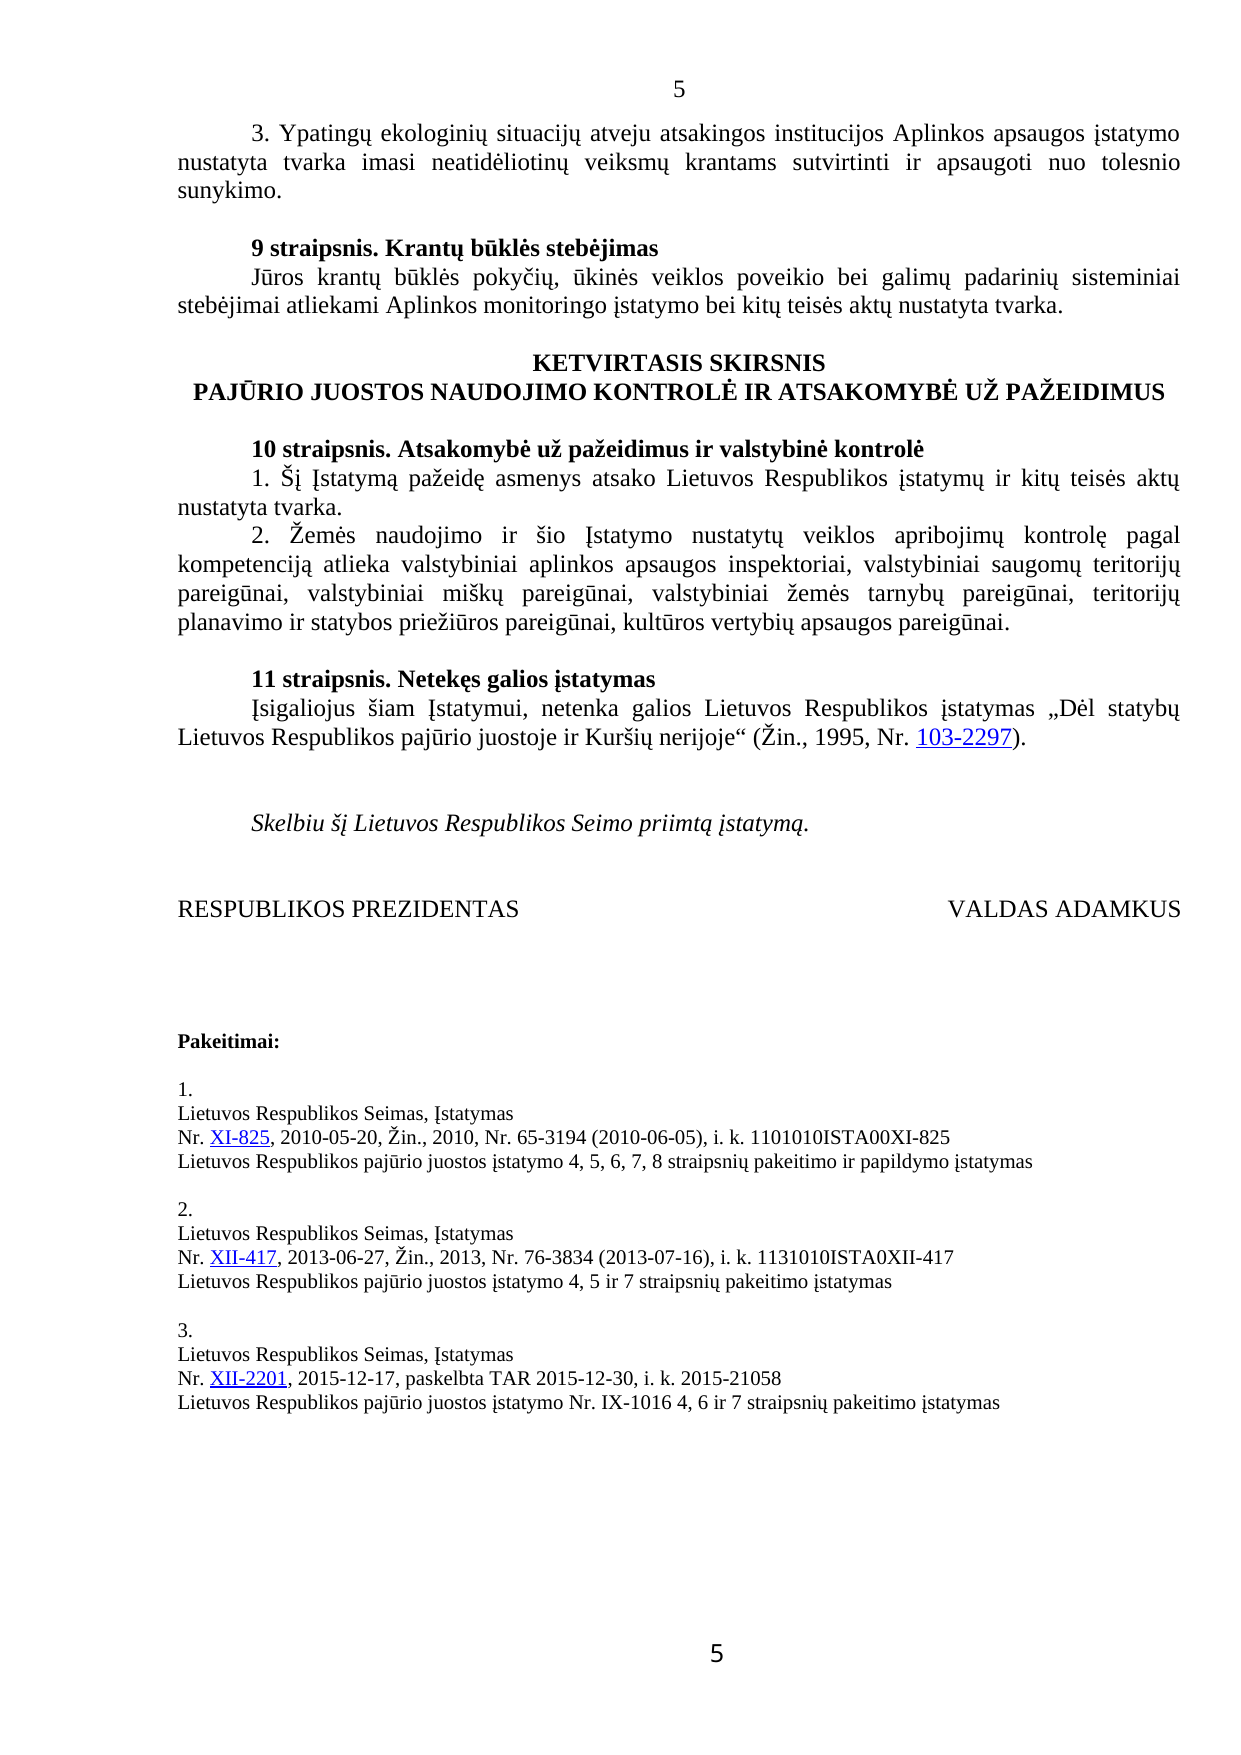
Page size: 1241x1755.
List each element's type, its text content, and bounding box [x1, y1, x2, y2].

text Lietuvos Respublikos Seimas, Įstatymas [177, 1221, 1181, 1245]
text 10 straipsnis. Atsakomybė už pažeidimus ir valstybinė kontrolė [177, 434, 1181, 463]
text Nr. XII-417, 2013-06-27, Žin., 2013, Nr. 76-3834 (2013-07-16), i. k. 1131010ISTA0XII-417 [177, 1245, 1181, 1269]
text Nr. XII-2201, 2015-12-17, paskelbta TAR 2015-12-30, i. k. 2015-21058 [177, 1366, 1181, 1390]
text 3. [177, 1317, 1181, 1342]
text 1. [177, 1077, 1181, 1101]
text RESPUBLIKOS PREZIDENTAS VALDAS ADAMKUS [177, 894, 1181, 923]
text Lietuvos Respublikos Seimas, Įstatymas [177, 1342, 1181, 1366]
text 9 straipsnis. Krantų būklės stebėjimas [177, 233, 1181, 262]
text 2. Žemės naudojimo ir šio Įstatymo nustatytų veiklos apribojimų kontrolę pagal kompetenciją atlieka valstybiniai aplinkos apsaugos inspektoriai, valstybiniai saugomų teritorijų pareigūnai, valstybiniai miškų pareigūnai, valstybiniai žemės tarnybų pareigūnai, teritorijų planavimo ir statybos priežiūros pareigūnai, kultūros vertybių apsaugos pareigūnai. [177, 521, 1181, 636]
text Lietuvos Respublikos pajūrio juostos įstatymo 4, 5 ir 7 straipsnių pakeitimo įstatymas [177, 1269, 1181, 1293]
text Lietuvos Respublikos Seimas, Įstatymas [177, 1101, 1181, 1125]
text PAJŪRIO JUOSTOS NAUDOJIMO KONTROLĖ IR ATSAKOMYBĖ UŽ PAŽEIDIMUS [177, 377, 1181, 406]
text 3. Ypatingų ekologinių situacijų atveju atsakingos institucijos Aplinkos apsaugos įstatymo nustatyta tvarka imasi neatidėliotinų veiksmų krantams sutvirtinti ir apsaugoti nuo tolesnio sunykimo. [177, 118, 1181, 204]
text Lietuvos Respublikos pajūrio juostos įstatymo Nr. IX-1016 4, 6 ir 7 straipsnių pakeitimo įstatymas [177, 1390, 1181, 1414]
text 11 straipsnis. Netekęs galios įstatymas [177, 664, 1181, 693]
text Jūros krantų būklės pokyčių, ūkinės veiklos poveikio bei galimų padarinių sisteminiai stebėjimai atliekami Aplinkos monitoringo įstatymo bei kitų teisės aktų nustatyta tvarka. [177, 262, 1181, 319]
text 2. [177, 1197, 1181, 1221]
text KETVIRTASIS SKIRSNIS [177, 348, 1181, 377]
text Nr. XI-825, 2010-05-20, Žin., 2010, Nr. 65-3194 (2010-06-05), i. k. 1101010ISTA00XI-825 [177, 1125, 1181, 1149]
text 1. Šį Įstatymą pažeidę asmenys atsako Lietuvos Respublikos įstatymų ir kitų teisės aktų nustatyta tvarka. [177, 463, 1181, 521]
text Lietuvos Respublikos pajūrio juostos įstatymo 4, 5, 6, 7, 8 straipsnių pakeitimo ir papildymo įstatymas [177, 1149, 1181, 1173]
text Įsigaliojus šiam Įstatymui, netenka galios Lietuvos Respublikos įstatymas „Dėl statybų Lietuvos Respublikos pajūrio juostoje ir Kuršių nerijoje“ (Žin., 1995, Nr. 103-2297). [177, 693, 1181, 751]
text Pakeitimai: [177, 1029, 1181, 1053]
text Skelbiu šį Lietuvos Respublikos Seimo priimtą įstatymą. [177, 808, 1181, 837]
